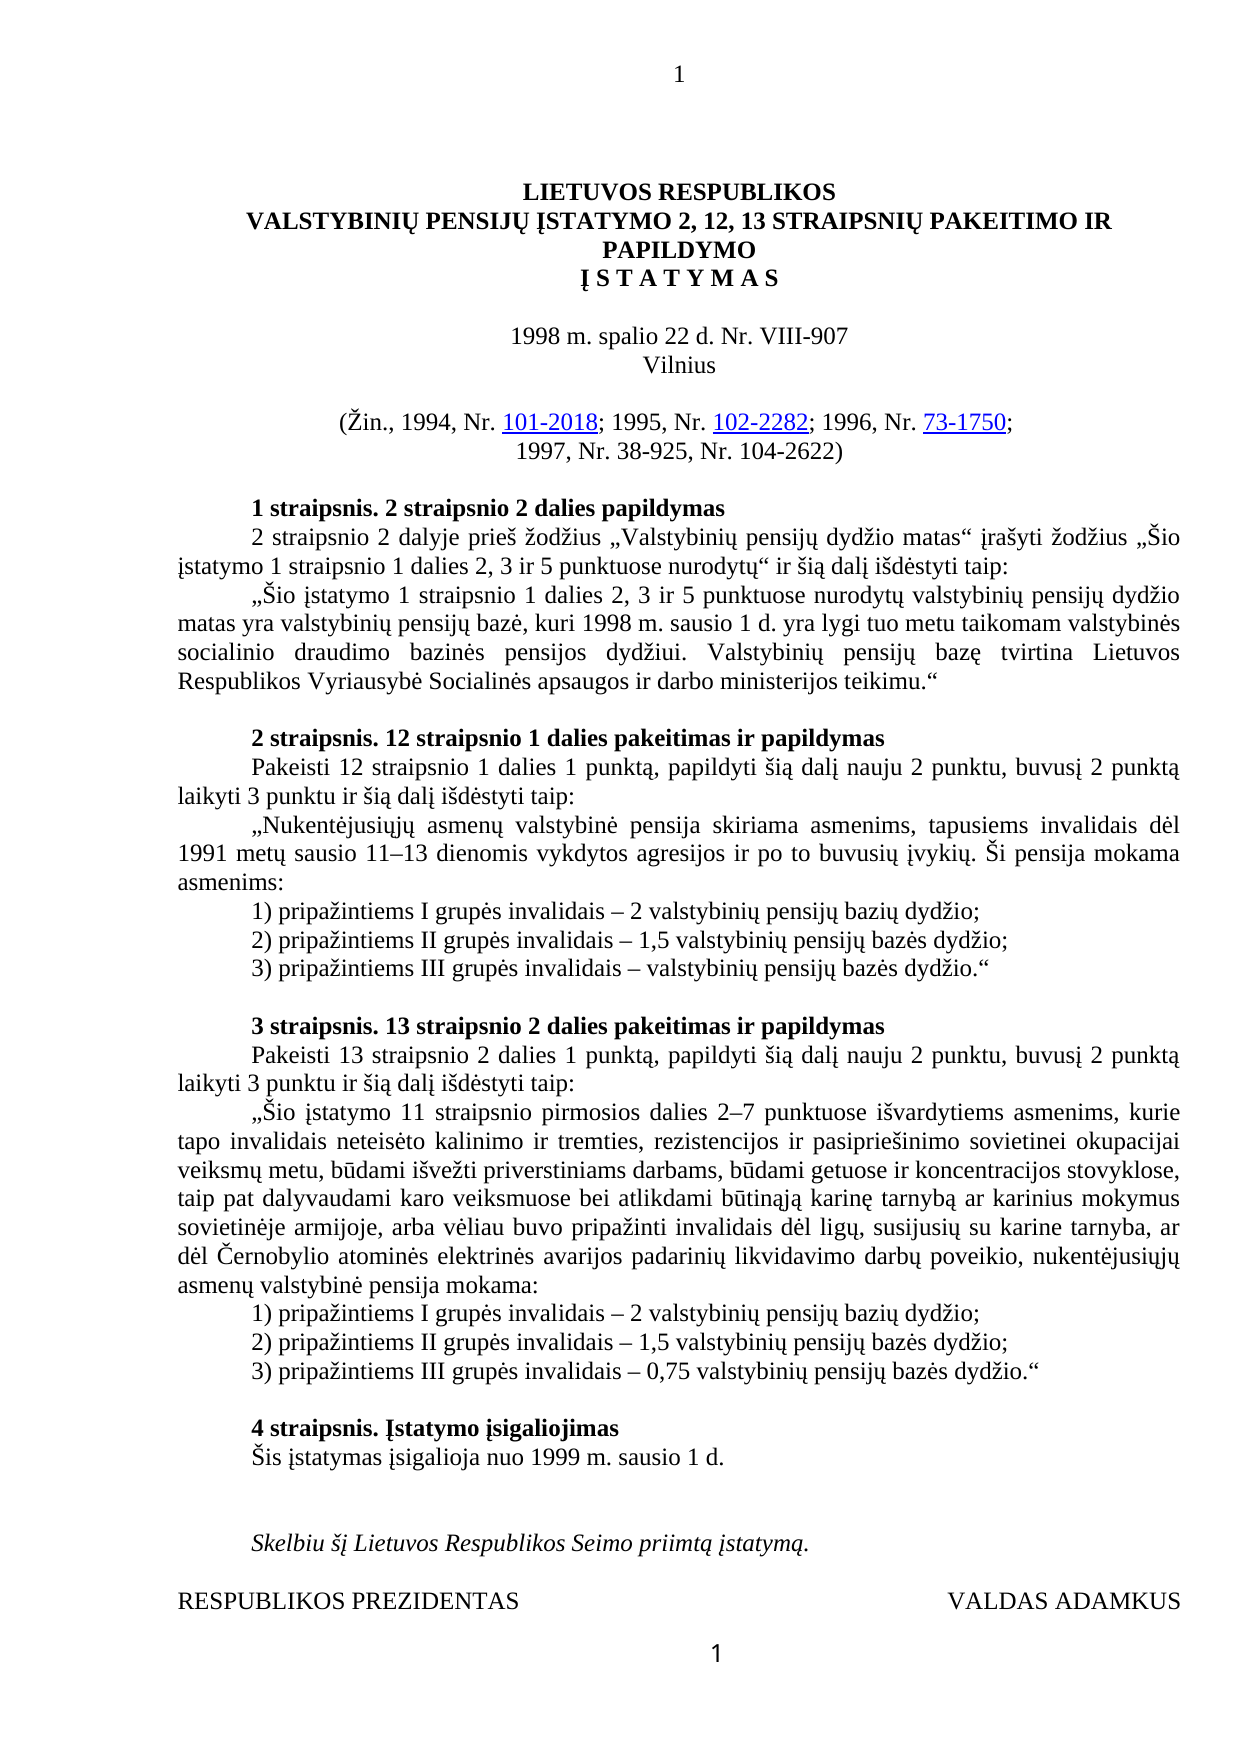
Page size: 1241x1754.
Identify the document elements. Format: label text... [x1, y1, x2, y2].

text 1997, Nr. 38-925, Nr. 104-2622) [177, 436, 1181, 465]
text 1) pripažintiems I grupės invalidais – 2 valstybinių pensijų bazių dydžio; [177, 896, 1181, 925]
text „Šio įstatymo 1 straipsnio 1 dalies 2, 3 ir 5 punktuose nurodytų valstybinių pensijų dydžio matas yra valstybinių pensijų bazė, kuri 1998 m. sausio 1 d. yra lygi tuo metu taikomam valstybinės socialinio draudimo bazinės pensijos dydžiui. Valstybinių pensijų bazę tvirtina Lietuvos Respublikos Vyriausybė Socialinės apsaugos ir darbo ministerijos teikimu.“ [177, 580, 1181, 695]
text 3) pripažintiems III grupės invalidais – 0,75 valstybinių pensijų bazės dydžio.“ [177, 1356, 1181, 1385]
text „Nukentėjusiųjų asmenų valstybinė pensija skiriama asmenims, tapusiems invalidais dėl 1991 metų sausio 11–13 dienomis vykdytos agresijos ir po to buvusių įvykių. Ši pensija mokama asmenims: [177, 810, 1181, 896]
text Pakeisti 12 straipsnio 1 dalies 1 punktą, papildyti šią dalį nauju 2 punktu, buvusį 2 punktą laikyti 3 punktu ir šią dalį išdėstyti taip: [177, 752, 1181, 810]
text Skelbiu šį Lietuvos Respublikos Seimo priimtą įstatymą. [177, 1528, 1181, 1557]
text 1) pripažintiems I grupės invalidais – 2 valstybinių pensijų bazių dydžio; [177, 1298, 1181, 1327]
text Į S T A T Y M A S [177, 263, 1181, 292]
text 1 straipsnis. 2 straipsnio 2 dalies papildymas [177, 493, 1181, 522]
text 2 straipsnio 2 dalyje prieš žodžius „Valstybinių pensijų dydžio matas“ įrašyti žodžius „Šio įstatymo 1 straipsnio 1 dalies 2, 3 ir 5 punktuose nurodytų“ ir šią dalį išdėstyti taip: [177, 522, 1181, 580]
text 3 straipsnis. 13 straipsnio 2 dalies pakeitimas ir papildymas [177, 1011, 1181, 1040]
text Šis įstatymas įsigalioja nuo 1999 m. sausio 1 d. [177, 1442, 1181, 1471]
text Pakeisti 13 straipsnio 2 dalies 1 punktą, papildyti šią dalį nauju 2 punktu, buvusį 2 punktą laikyti 3 punktu ir šią dalį išdėstyti taip: [177, 1040, 1181, 1097]
text 2) pripažintiems II grupės invalidais – 1,5 valstybinių pensijų bazės dydžio; [177, 925, 1181, 953]
text RESPUBLIKOS PREZIDENTAS VALDAS ADAMKUS [177, 1586, 1181, 1615]
text LIETUVOS RESPUBLIKOS [177, 177, 1181, 206]
text „Šio įstatymo 11 straipsnio pirmosios dalies 2–7 punktuose išvardytiems asmenims, kurie tapo invalidais neteisėto kalinimo ir tremties, rezistencijos ir pasipriešinimo sovietinei okupacijai veiksmų metu, būdami išvežti priverstiniams darbams, būdami getuose ir koncentracijos stovyklose, taip pat dalyvaudami karo veiksmuose bei atlikdami būtinąją karinę tarnybą ar karinius mokymus sovietinėje armijoje, arba vėliau buvo pripažinti invalidais dėl ligų, susijusių su karine tarnyba, ar dėl Černobylio atominės elektrinės avarijos padarinių likvidavimo darbų poveikio, nukentėjusiųjų asmenų valstybinė pensija mokama: [177, 1097, 1181, 1298]
text 2) pripažintiems II grupės invalidais – 1,5 valstybinių pensijų bazės dydžio; [177, 1327, 1181, 1356]
text Vilnius [177, 350, 1181, 378]
text 1998 m. spalio 22 d. Nr. VIII-907 [177, 321, 1181, 350]
text (Žin., 1994, Nr. 101-2018; 1995, Nr. 102-2282; 1996, Nr. 73-1750; [177, 407, 1181, 436]
text 3) pripažintiems III grupės invalidais – valstybinių pensijų bazės dydžio.“ [177, 953, 1181, 982]
text VALSTYBINIŲ PENSIJŲ ĮSTATYMO 2, 12, 13 STRAIPSNIŲ PAKEITIMO IR PAPILDYMO [177, 206, 1181, 263]
text 2 straipsnis. 12 straipsnio 1 dalies pakeitimas ir papildymas [177, 723, 1181, 752]
text 4 straipsnis. Įstatymo įsigaliojimas [177, 1413, 1181, 1442]
